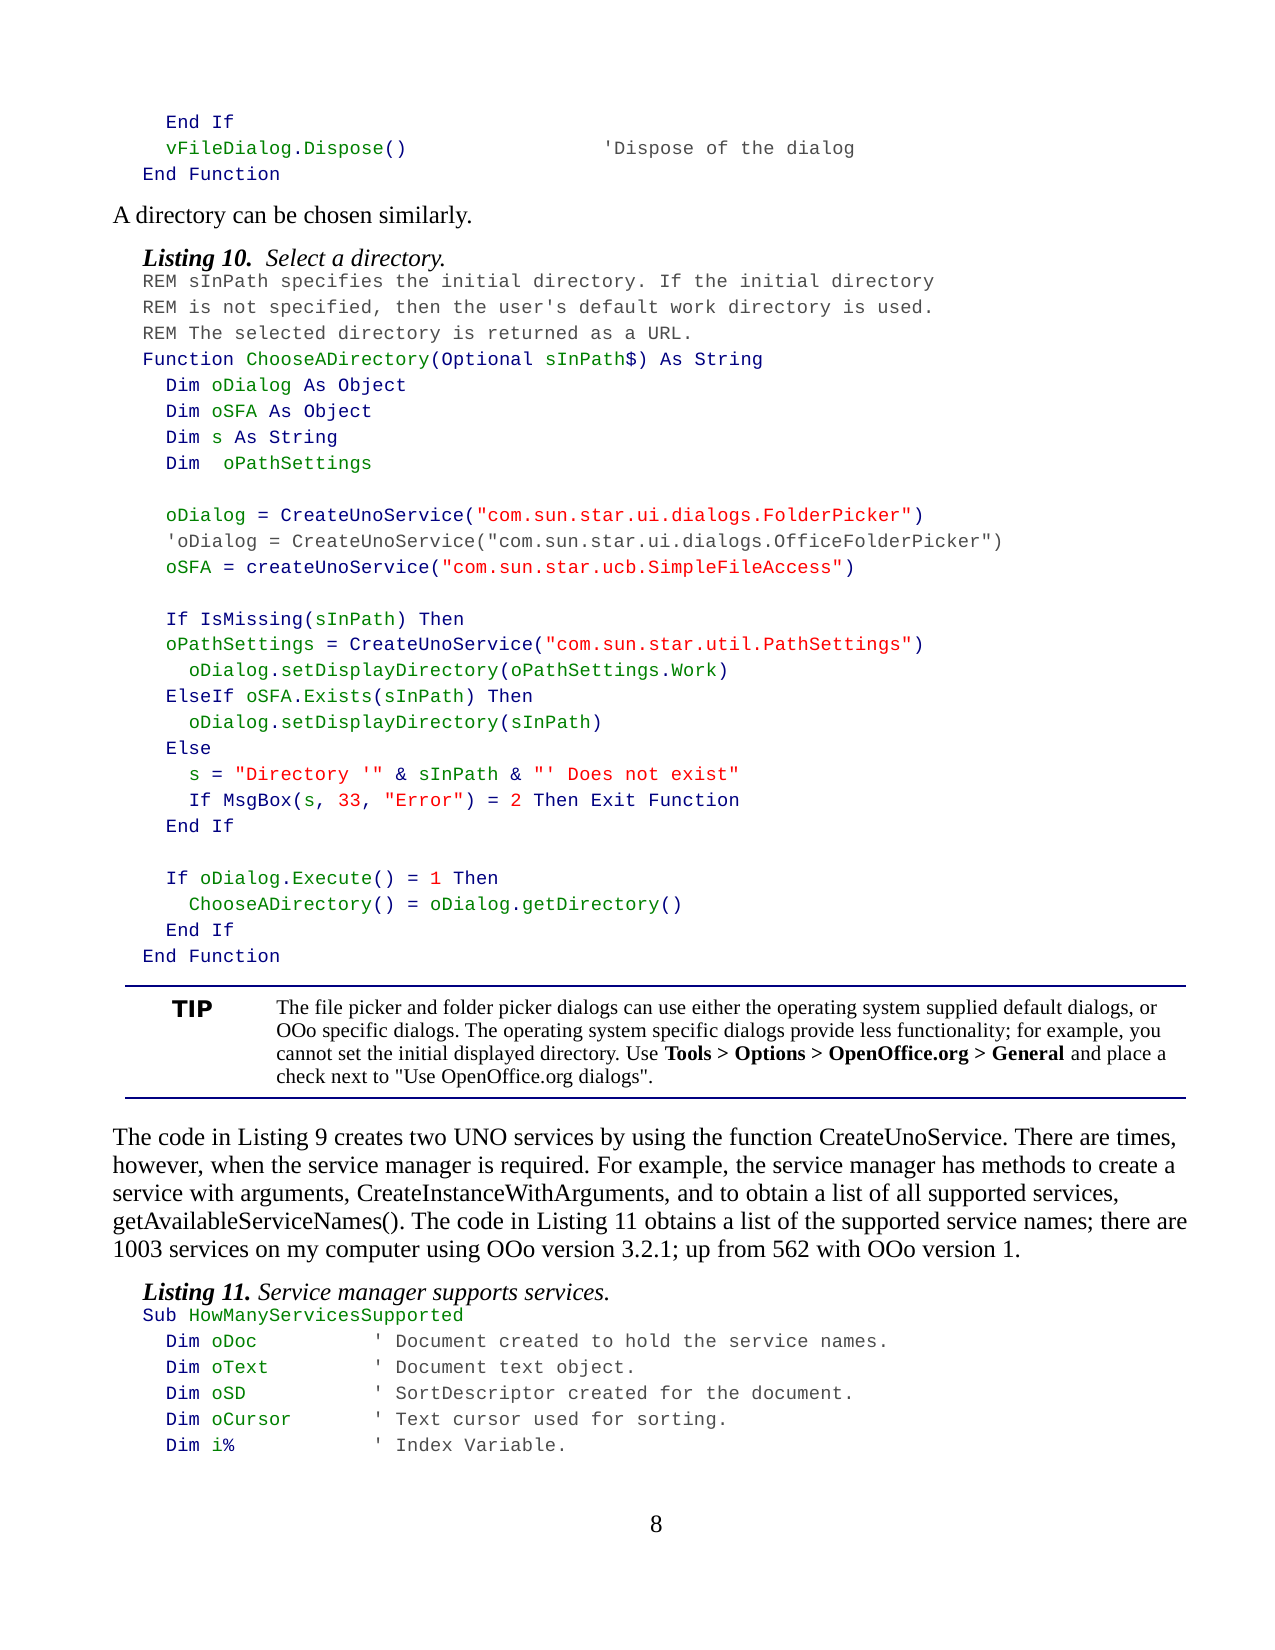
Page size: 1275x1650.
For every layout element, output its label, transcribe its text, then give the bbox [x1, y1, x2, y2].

text Dim oPathSettings [142, 453, 1200, 475]
list Listing 11. Service manager supports services. [142, 1278, 1200, 1306]
text A directory can be chosen similarly. [112, 201, 1200, 229]
text REM sInPath specifies the initial directory. If the initial directory [142, 272, 1200, 293]
text Else [142, 738, 1200, 760]
text Dim oSD ' SortDescriptor created for the document. [142, 1383, 1200, 1405]
table_header The file picker and folder picker dialogs can use either the operating system supplied default dialogs, or OOo specific dialogs. The operating system specific dialogs provide less functionality; for example, you cannot set the initial displayed directory. Use Tools > Options > OpenOffice.org > General and place a check next to "Use OpenOffice.org dialogs". [260, 987, 1186, 1097]
text oDialog = CreateUnoService("com.sun.star.ui.dialogs.FolderPicker") [142, 505, 1200, 527]
table_header TIP [125, 987, 260, 1097]
text Dim oSFA As Object [142, 401, 1200, 423]
text End Function [142, 164, 1200, 186]
text If oDialog.Execute() = 1 Then [142, 868, 1200, 890]
list Listing 10. Select a directory. [142, 244, 1200, 272]
text Dim s As String [142, 427, 1200, 449]
text Dim i% ' Index Variable. [142, 1435, 1200, 1457]
text oSFA = createUnoService("com.sun.star.ucb.SimpleFileAccess") [142, 557, 1200, 578]
text REM The selected directory is returned as a URL. [142, 323, 1200, 345]
text REM is not specified, then the user's default work directory is used. [142, 298, 1200, 319]
text oDialog.setDisplayDirectory(sInPath) [142, 713, 1200, 734]
text If MsgBox(s, 33, "Error") = 2 Then Exit Function [142, 790, 1200, 812]
text If IsMissing(sInPath) Then [142, 609, 1200, 630]
text Dim oText ' Document text object. [142, 1358, 1200, 1379]
text ElseIf oSFA.Exists(sInPath) Then [142, 687, 1200, 708]
text End If [142, 920, 1200, 942]
text End If [142, 112, 1200, 134]
text oDialog.setDisplayDirectory(oPathSettings.Work) [142, 661, 1200, 682]
text Function ChooseADirectory(Optional sInPath$) As String [142, 349, 1200, 371]
text Dim oDialog As Object [142, 375, 1200, 397]
text s = "Directory '" & sInPath & "' Does not exist" [142, 764, 1200, 786]
text Dim oDoc ' Document created to hold the service names. [142, 1332, 1200, 1353]
text 'oDialog = CreateUnoService("com.sun.star.ui.dialogs.OfficeFolderPicker") [142, 531, 1200, 552]
text The code in Listing 9 creates two UNO services by using the function CreateUnoService. There are times, however, when the service manager is required. For example, the service manager has methods to create a service with arguments, CreateInstanceWithArguments, and to obtain a list of all supported services, getAvailableServiceNames(). The code in Listing 11 obtains a list of the supported service names; there are 1003 services on my computer using OOo version 3.2.1; up from 562 with OOo version 1. [112, 1123, 1200, 1263]
text End Function [142, 946, 1200, 967]
text oPathSettings = CreateUnoService("com.sun.star.util.PathSettings") [142, 635, 1200, 656]
text vFileDialog.Dispose() 'Dispose of the dialog [142, 138, 1200, 160]
text End If [142, 816, 1200, 838]
text Dim oCursor ' Text cursor used for sorting. [142, 1409, 1200, 1431]
text Sub HowManyServicesSupported [142, 1306, 1200, 1327]
text ChooseADirectory() = oDialog.getDirectory() [142, 894, 1200, 916]
